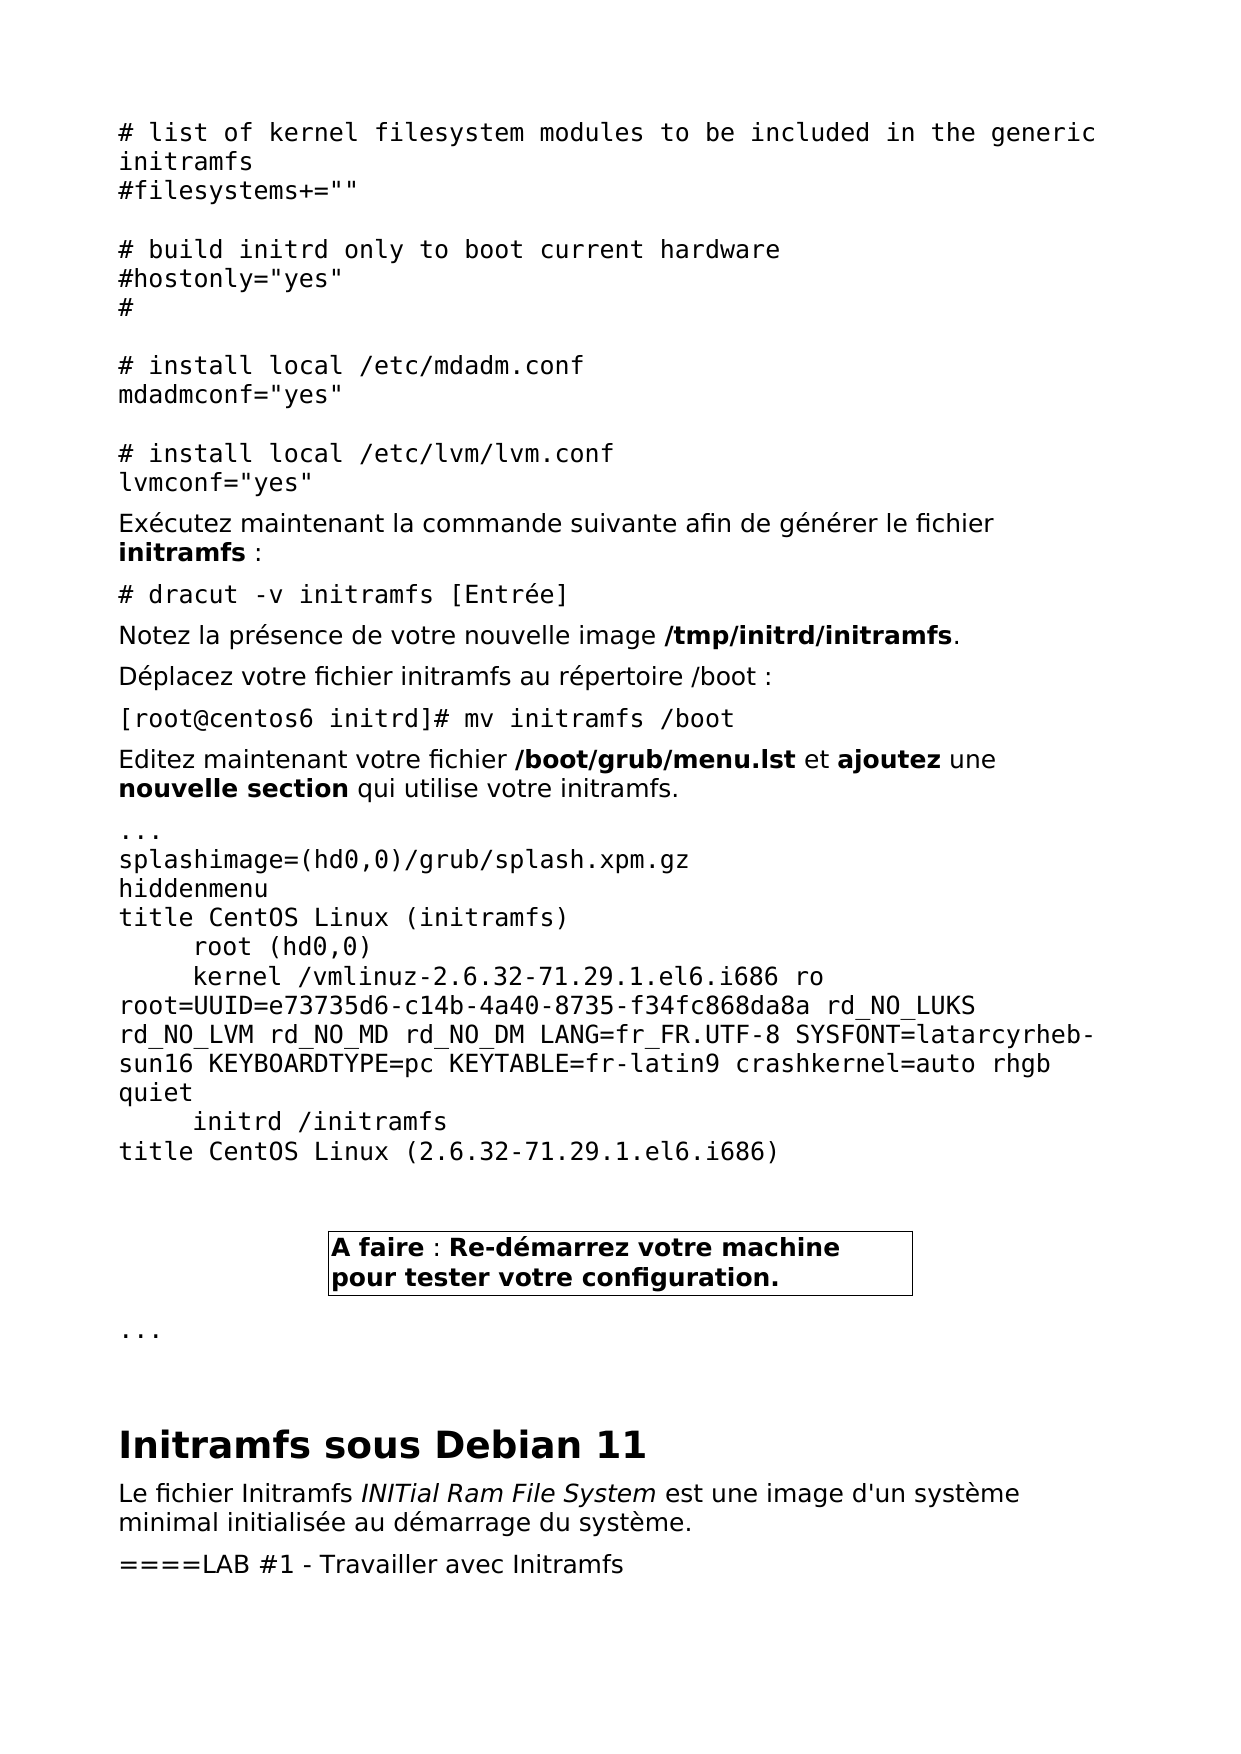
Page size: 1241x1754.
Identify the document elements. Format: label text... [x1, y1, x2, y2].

text ====LAB #1 - Travailler avec Initramfs [118, 1550, 1122, 1579]
text Déplacez votre fichier initramfs au répertoire /boot : [118, 662, 1122, 692]
text # dracut -v initramfs [Entrée] [118, 580, 1122, 609]
table_header A faire : Re-démarrez votre machine pour tester votre configuration. [329, 1232, 912, 1295]
text # list of kernel filesystem modules to be included in the generic initramfs #filesystems+="" # build initrd only to boot current hardware #hostonly="yes" # # install local /etc/mdadm.conf mdadmconf="yes" # install local /etc/lvm/lvm.conf lvmconf="yes" [118, 118, 1122, 497]
subtitle Initramfs sous Debian 11 [118, 1423, 1122, 1467]
text Notez la présence de votre nouvelle image /tmp/initrd/initramfs. [118, 621, 1122, 650]
text Exécutez maintenant la commande suivante afin de générer le fichier initramfs : [118, 509, 1122, 567]
text [root@centos6 initrd]# mv initramfs /boot [118, 704, 1122, 733]
text ... splashimage=(hd0,0)/grub/splash.xpm.gz hiddenmenu title CentOS Linux (initramfs) root (hd0,0) kernel /vmlinuz-2.6.32-71.29.1.el6.i686 ro root=UUID=e73735d6-c14b-4a40-8735-f34fc868da8a rd_NO_LUKS rd_NO_LVM rd_NO_MD rd_NO_DM LANG=fr_FR.UTF-8 SYSFONT=latarcyrheb-sun16 KEYBOARDTYPE=pc KEYTABLE=fr-latin9 crashkernel=auto rhgb quiet initrd /initramfs title CentOS Linux (2.6.32-71.29.1.el6.i686) ... [118, 816, 1122, 1345]
text Editez maintenant votre fichier /boot/grub/menu.lst et ajoutez une nouvelle section qui utilise votre initramfs. [118, 745, 1122, 803]
text Le fichier Initramfs INITial Ram File System est une image d'un système minimal initialisée au démarrage du système. [118, 1479, 1122, 1538]
